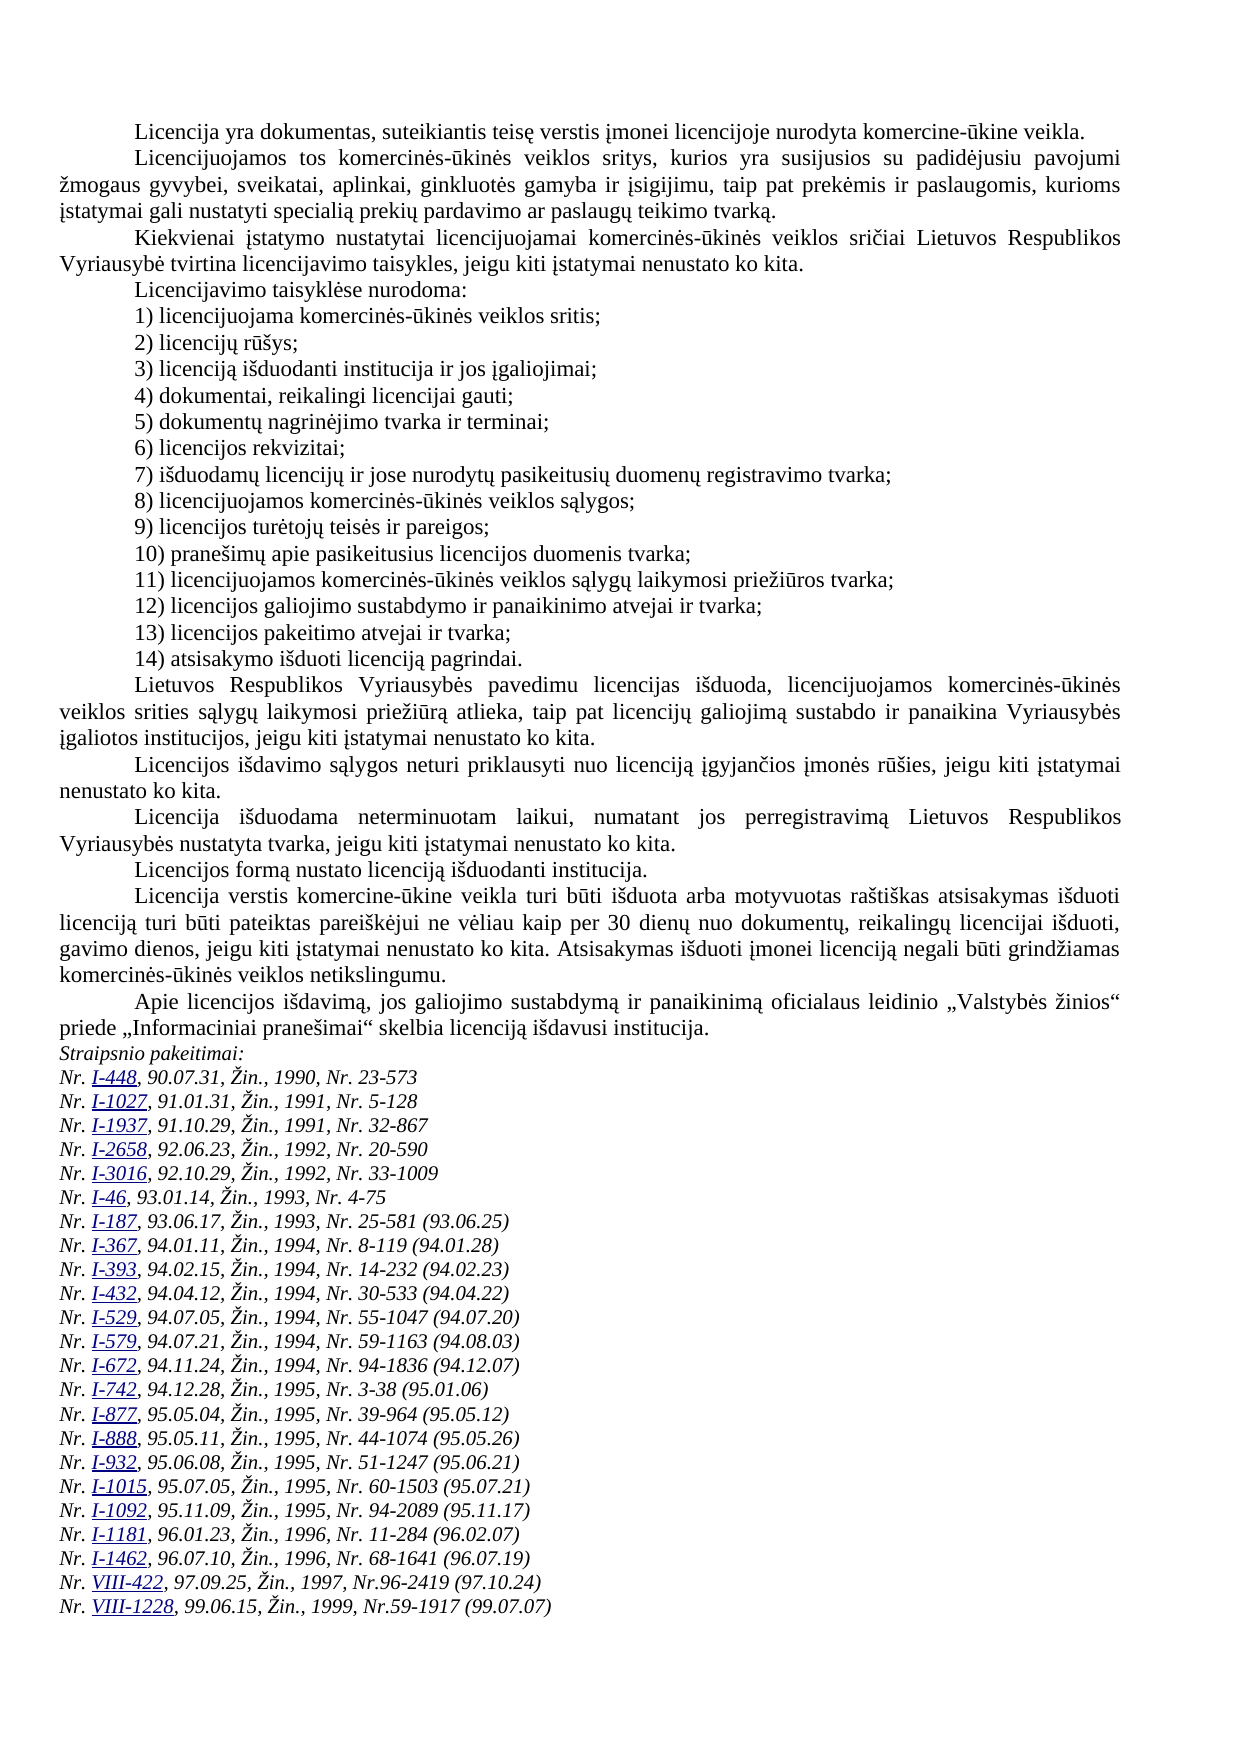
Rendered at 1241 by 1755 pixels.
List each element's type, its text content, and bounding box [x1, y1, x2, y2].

text Nr. I-3016, 92.10.29, Žin., 1992, Nr. 33-1009 [59, 1161, 1122, 1185]
text 7) išduodamų licencijų ir jose nurodytų pasikeitusių duomenų registravimo tvarka; [59, 461, 1122, 487]
text 8) licencijuojamos komercinės-ūkinės veiklos sąlygos; [59, 487, 1122, 513]
text 13) licencijos pakeitimo atvejai ir tvarka; [59, 619, 1122, 645]
text Nr. VIII-1228, 99.06.15, Žin., 1999, Nr.59-1917 (99.07.07) [59, 1594, 1122, 1618]
text Nr. I-529, 94.07.05, Žin., 1994, Nr. 55-1047 (94.07.20) [59, 1305, 1122, 1329]
text Licencija yra dokumentas, suteikiantis teisę verstis įmonei licencijoje nurodyta komercine-ūkine veikla. [59, 118, 1122, 144]
text Nr. I-448, 90.07.31, Žin., 1990, Nr. 23-573 [59, 1064, 1122, 1089]
text 14) atsisakymo išduoti licenciją pagrindai. [59, 645, 1122, 672]
text 5) dokumentų nagrinėjimo tvarka ir terminai; [59, 408, 1122, 434]
text 3) licenciją išduodanti institucija ir jos įgaliojimai; [59, 355, 1122, 382]
text 2) licencijų rūšys; [59, 329, 1122, 355]
text Nr. I-672, 94.11.24, Žin., 1994, Nr. 94-1836 (94.12.07) [59, 1353, 1122, 1377]
text Nr. I-579, 94.07.21, Žin., 1994, Nr. 59-1163 (94.08.03) [59, 1329, 1122, 1353]
text Nr. I-932, 95.06.08, Žin., 1995, Nr. 51-1247 (95.06.21) [59, 1449, 1122, 1474]
text 1) licencijuojama komercinės-ūkinės veiklos sritis; [59, 303, 1122, 329]
text Straipsnio pakeitimai: [59, 1041, 1122, 1064]
text Kiekvienai įstatymo nustatytai licencijuojamai komercinės-ūkinės veiklos sričiai Lietuvos Respublikos Vyriausybė tvirtina licencijavimo taisykles, jeigu kiti įstatymai nenustato ko kita. [59, 223, 1122, 276]
text Nr. I-1092, 95.11.09, Žin., 1995, Nr. 94-2089 (95.11.17) [59, 1498, 1122, 1522]
text 9) licencijos turėtojų teisės ir pareigos; [59, 513, 1122, 540]
text Nr. I-888, 95.05.11, Žin., 1995, Nr. 44-1074 (95.05.26) [59, 1426, 1122, 1449]
text Nr. I-1015, 95.07.05, Žin., 1995, Nr. 60-1503 (95.07.21) [59, 1474, 1122, 1498]
text Nr. I-432, 94.04.12, Žin., 1994, Nr. 30-533 (94.04.22) [59, 1281, 1122, 1305]
text Nr. I-46, 93.01.14, Žin., 1993, Nr. 4-75 [59, 1185, 1122, 1209]
text Nr. I-367, 94.01.11, Žin., 1994, Nr. 8-119 (94.01.28) [59, 1233, 1122, 1257]
text Nr. I-1462, 96.07.10, Žin., 1996, Nr. 68-1641 (96.07.19) [59, 1546, 1122, 1570]
text Nr. I-877, 95.05.04, Žin., 1995, Nr. 39-964 (95.05.12) [59, 1401, 1122, 1426]
text Nr. I-1181, 96.01.23, Žin., 1996, Nr. 11-284 (96.02.07) [59, 1522, 1122, 1546]
text Licencijos išdavimo sąlygos neturi priklausyti nuo licenciją įgyjančios įmonės rūšies, jeigu kiti įstatymai nenustato ko kita. [59, 751, 1122, 803]
text Licencijavimo taisyklėse nurodoma: [59, 276, 1122, 303]
text Nr. I-742, 94.12.28, Žin., 1995, Nr. 3-38 (95.01.06) [59, 1377, 1122, 1401]
text 10) pranešimų apie pasikeitusius licencijos duomenis tvarka; [59, 540, 1122, 566]
text Apie licencijos išdavimą, jos galiojimo sustabdymą ir panaikinimą oficialaus leidinio „Valstybės žinios“ priede „Informaciniai pranešimai“ skelbia licenciją išdavusi institucija. [59, 988, 1122, 1041]
text Nr. VIII-422, 97.09.25, Žin., 1997, Nr.96-2419 (97.10.24) [59, 1570, 1122, 1594]
text 11) licencijuojamos komercinės-ūkinės veiklos sąlygų laikymosi priežiūros tvarka; [59, 566, 1122, 592]
text Licencija išduodama neterminuotam laikui, numatant jos perregistravimą Lietuvos Respublikos Vyriausybės nustatyta tvarka, jeigu kiti įstatymai nenustato ko kita. [59, 803, 1122, 856]
text Licencija verstis komercine-ūkine veikla turi būti išduota arba motyvuotas raštiškas atsisakymas išduoti licenciją turi būti pateiktas pareiškėjui ne vėliau kaip per 30 dienų nuo dokumentų, reikalingų licencijai išduoti, gavimo dienos, jeigu kiti įstatymai nenustato ko kita. Atsisakymas išduoti įmonei licenciją negali būti grindžiamas komercinės-ūkinės veiklos netikslingumu. [59, 882, 1122, 988]
text Nr. I-1937, 91.10.29, Žin., 1991, Nr. 32-867 [59, 1113, 1122, 1137]
text Licencijos formą nustato licenciją išduodanti institucija. [59, 856, 1122, 882]
text Nr. I-393, 94.02.15, Žin., 1994, Nr. 14-232 (94.02.23) [59, 1257, 1122, 1281]
text 6) licencijos rekvizitai; [59, 434, 1122, 461]
text Lietuvos Respublikos Vyriausybės pavedimu licencijas išduoda, licencijuojamos komercinės-ūkinės veiklos srities sąlygų laikymosi priežiūrą atlieka, taip pat licencijų galiojimą sustabdo ir panaikina Vyriausybės įgaliotos institucijos, jeigu kiti įstatymai nenustato ko kita. [59, 672, 1122, 751]
text Nr. I-1027, 91.01.31, Žin., 1991, Nr. 5-128 [59, 1089, 1122, 1113]
text Licencijuojamos tos komercinės-ūkinės veiklos sritys, kurios yra susijusios su padidėjusiu pavojumi žmogaus gyvybei, sveikatai, aplinkai, ginkluotės gamyba ir įsigijimu, taip pat prekėmis ir paslaugomis, kurioms įstatymai gali nustatyti specialią prekių pardavimo ar paslaugų teikimo tvarką. [59, 144, 1122, 223]
text Nr. I-2658, 92.06.23, Žin., 1992, Nr. 20-590 [59, 1137, 1122, 1161]
text 4) dokumentai, reikalingi licencijai gauti; [59, 382, 1122, 408]
text Nr. I-187, 93.06.17, Žin., 1993, Nr. 25-581 (93.06.25) [59, 1209, 1122, 1233]
text 12) licencijos galiojimo sustabdymo ir panaikinimo atvejai ir tvarka; [59, 592, 1122, 619]
